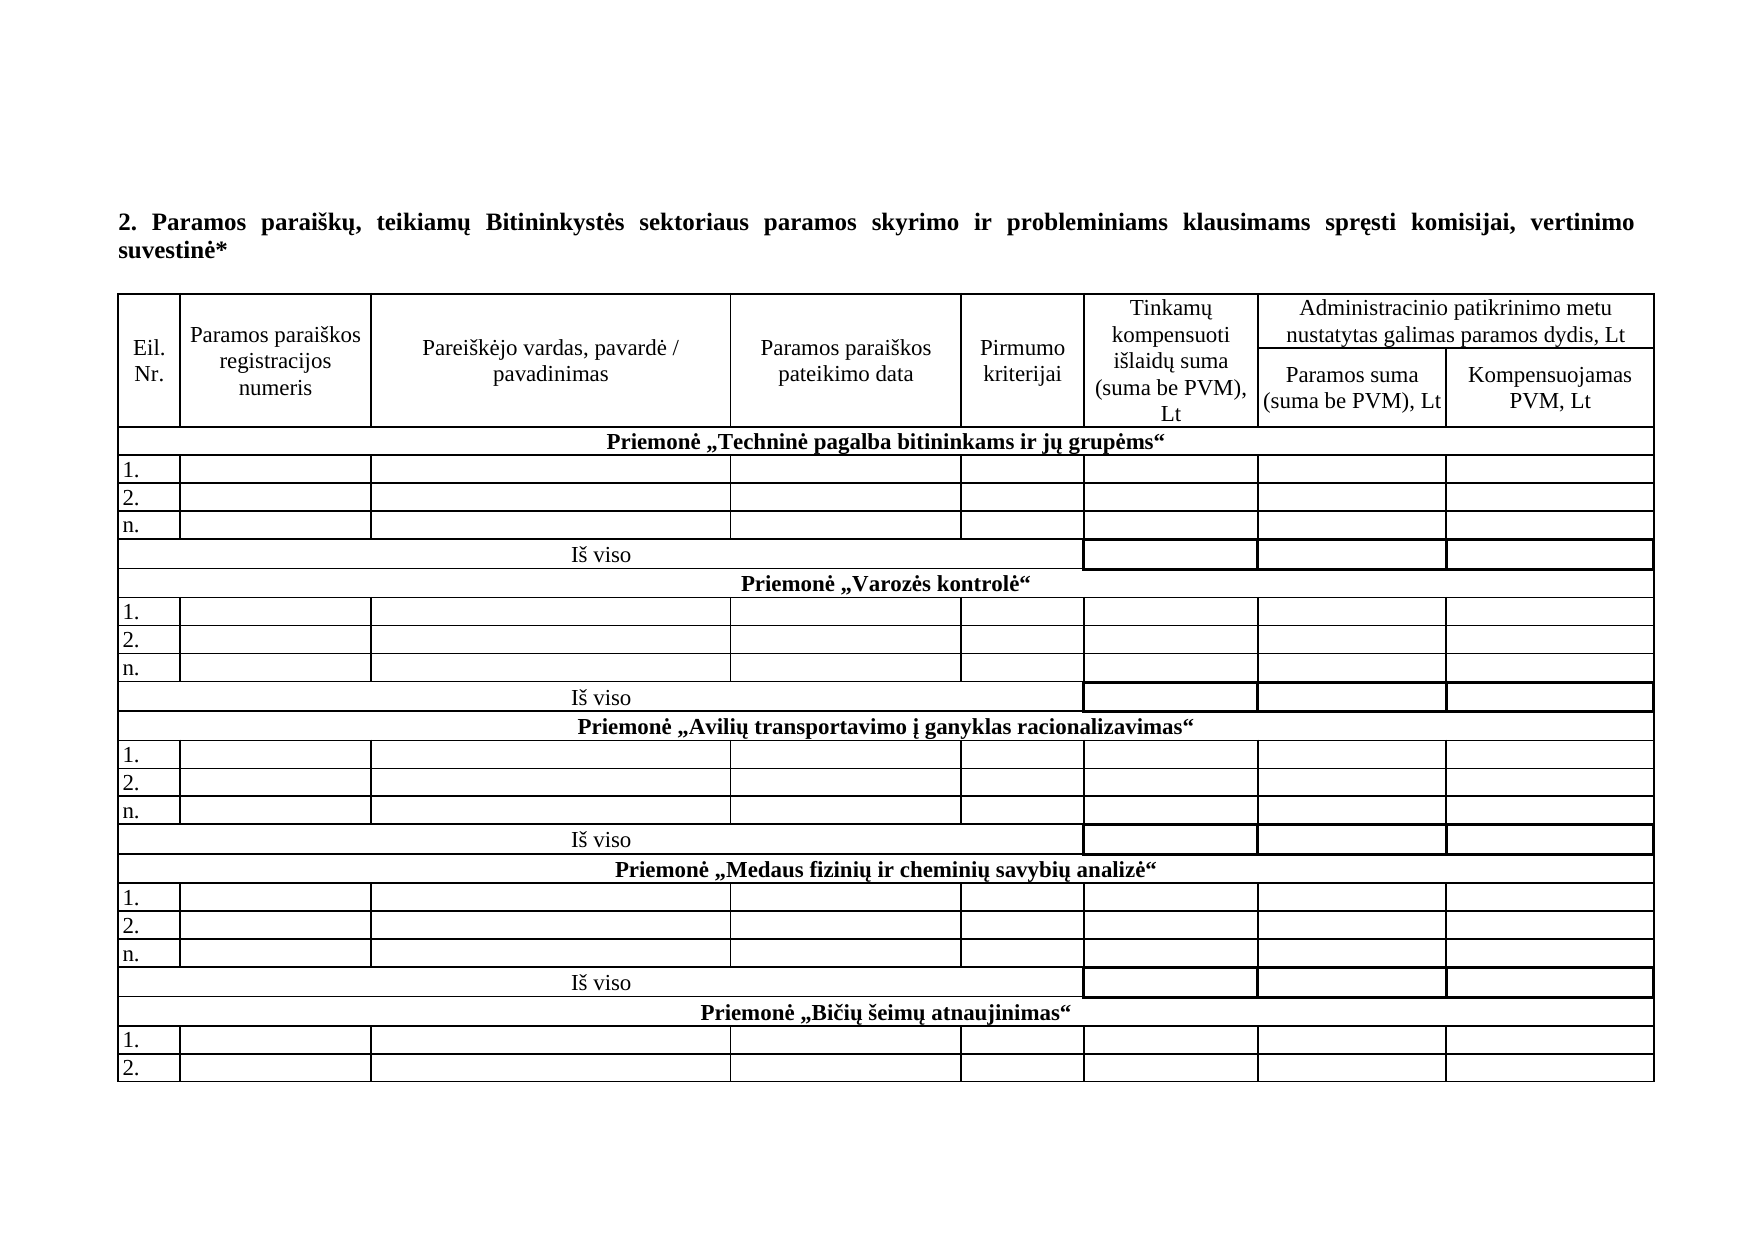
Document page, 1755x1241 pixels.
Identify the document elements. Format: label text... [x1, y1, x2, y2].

table_cell [731, 1027, 735, 1053]
table_cell [1079, 1027, 1083, 1053]
table_cell [731, 512, 735, 538]
table_cell [726, 598, 730, 625]
table_cell [731, 912, 735, 938]
table_cell [731, 598, 735, 625]
table_cell [731, 1055, 735, 1081]
table_cell [726, 797, 730, 823]
table_header Pirmumo kriterijai [962, 295, 1083, 426]
table_cell [1079, 797, 1083, 823]
table_header Paramos paraiškos pateikimo data [731, 295, 960, 426]
table_cell Kompensuojamas PVM, Lt [1447, 349, 1653, 426]
table_cell [1079, 940, 1083, 966]
table_cell [726, 741, 730, 767]
table_cell [731, 797, 735, 823]
table_cell [726, 769, 730, 795]
table_cell [731, 741, 735, 767]
table_cell Iš viso [119, 825, 1082, 853]
table_header Paramos paraiškos registracijos numeris [181, 295, 370, 426]
table_cell [1079, 884, 1083, 910]
table_cell [1079, 626, 1083, 653]
table_cell Iš viso [119, 682, 1082, 710]
table_cell Priemonė „Medaus fizinių ir cheminių savybių analizė“ [119, 855, 1082, 882]
table_cell [726, 884, 730, 910]
table_cell [1649, 912, 1653, 938]
table_cell [1649, 1055, 1653, 1081]
table_cell [1649, 456, 1653, 482]
table_cell [1079, 456, 1083, 482]
table_cell [1649, 598, 1653, 625]
table_cell [1649, 512, 1653, 538]
table_cell [726, 456, 730, 482]
table_cell [1649, 884, 1653, 910]
table_cell [726, 1027, 730, 1053]
text 2. Paramos paraiškų, teikiamų Bitininkystės sektoriaus paramos skyrimo ir probleminiams klausimams spręsti komisijai, vertinimo suvestinė* [118, 207, 1636, 264]
table_cell Paramos suma (suma be PVM), Lt [1259, 349, 1445, 426]
table_cell [726, 654, 730, 681]
table_cell Iš viso [119, 968, 1082, 996]
table_cell [726, 512, 730, 538]
table_cell [731, 654, 735, 681]
table_cell [731, 769, 735, 795]
table_cell [1079, 1055, 1083, 1081]
table_cell Iš viso [119, 540, 1082, 567]
table_cell [1649, 1027, 1653, 1053]
table_cell [731, 484, 735, 510]
table_cell [726, 940, 730, 966]
table_cell [1079, 512, 1083, 538]
table_header Pareiškėjo vardas, pavardė / pavadinimas [372, 295, 730, 426]
table_cell [1649, 769, 1653, 795]
table_header Eil. Nr. [119, 295, 179, 426]
table_cell [1649, 741, 1653, 767]
table_cell [1079, 484, 1083, 510]
table_cell [1079, 741, 1083, 767]
table_cell [1079, 654, 1083, 681]
table_cell [1649, 797, 1653, 823]
table_cell Priemonė „Avilių transportavimo į ganyklas racionalizavimas“ [119, 712, 1082, 739]
table_cell [731, 884, 735, 910]
table_cell [1079, 769, 1083, 795]
table_cell [1649, 626, 1653, 653]
table_cell [726, 484, 730, 510]
table_cell Priemonė „Bičių šeimų atnaujinimas“ [119, 997, 1082, 1025]
table_cell [731, 626, 735, 653]
table_cell [1649, 484, 1653, 510]
table_cell [726, 1055, 730, 1081]
table_cell [1649, 654, 1653, 681]
table_cell [726, 912, 730, 938]
table_cell [731, 940, 735, 966]
table_cell [1079, 598, 1083, 625]
table_cell [1079, 912, 1083, 938]
table_cell Priemonė „Varozės kontrolė“ [119, 569, 1082, 597]
table_cell [726, 626, 730, 653]
table_cell [731, 456, 735, 482]
table_cell [1649, 940, 1653, 966]
